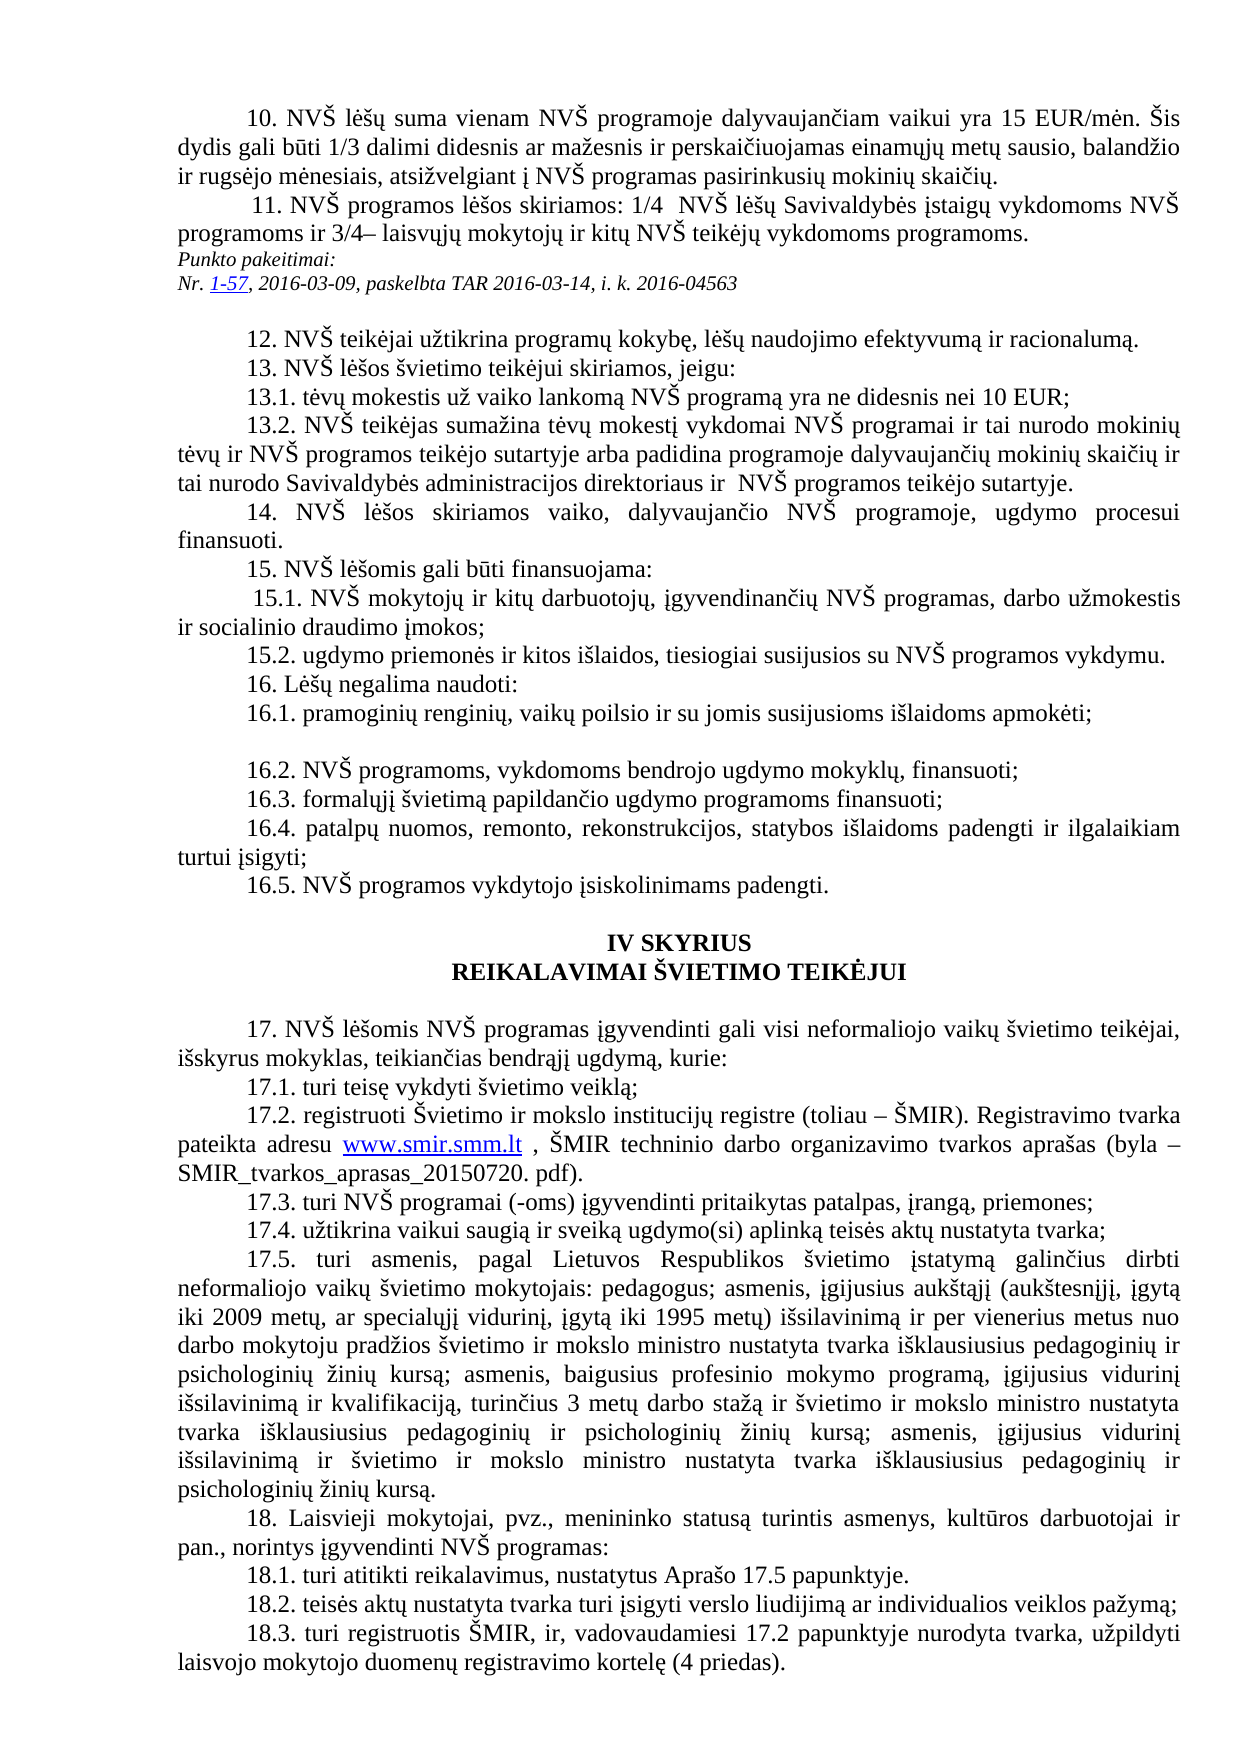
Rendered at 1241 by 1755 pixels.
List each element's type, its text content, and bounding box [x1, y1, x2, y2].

text 15.2. ugdymo priemonės ir kitos išlaidos, tiesiogiai susijusios su NVŠ programos vykdymu. [177, 640, 1181, 669]
text 13.1. tėvų mokestis už vaiko lankomą NVŠ programą yra ne didesnis nei 10 EUR; [177, 382, 1181, 410]
text 17.5. turi asmenis, pagal Lietuvos Respublikos švietimo įstatymą galinčius dirbti neformaliojo vaikų švietimo mokytojais: pedagogus; asmenis, įgijusius aukštąjį (aukštesnįjį, įgytą iki 2009 metų, ar specialųjį vidurinį, įgytą iki 1995 metų) išsilavinimą ir per vienerius metus nuo darbo mokytoju pradžios švietimo ir mokslo ministro nustatyta tvarka išklausiusius pedagoginių ir psichologinių žinių kursą; asmenis, baigusius profesinio mokymo programą, įgijusius vidurinį išsilavinimą ir kvalifikaciją, turinčius 3 metų darbo stažą ir švietimo ir mokslo ministro nustatyta tvarka išklausiusius pedagoginių ir psichologinių žinių kursą; asmenis, įgijusius vidurinį išsilavinimą ir švietimo ir mokslo ministro nustatyta tvarka išklausiusius pedagoginių ir psichologinių žinių kursą. [177, 1244, 1181, 1503]
text 17. NVŠ lėšomis NVŠ programas įgyvendinti gali visi neformaliojo vaikų švietimo teikėjai, išskyrus mokyklas, teikiančias bendrąjį ugdymą, kurie: [177, 1014, 1181, 1072]
text 15.1. NVŠ mokytojų ir kitų darbuotojų, įgyvendinančių NVŠ programas, darbo užmokestis ir socialinio draudimo įmokos; [177, 583, 1181, 640]
text REIKALAVIMAI ŠVIETIMO TEIKĖJUI [177, 957, 1181, 985]
text 10. NVŠ lėšų suma vienam NVŠ programoje dalyvaujančiam vaikui yra 15 EUR/mėn. Šis dydis gali būti 1/3 dalimi didesnis ar mažesnis ir perskaičiuojamas einamųjų metų sausio, balandžio ir rugsėjo mėnesiais, atsižvelgiant į NVŠ programas pasirinkusių mokinių skaičių. [177, 103, 1181, 190]
text 17.4. užtikrina vaikui saugią ir sveiką ugdymo(si) aplinką teisės aktų nustatyta tvarka; [177, 1215, 1181, 1244]
text 11. NVŠ programos lėšos skiriamos: 1/4 NVŠ lėšų Savivaldybės įstaigų vykdomoms NVŠ programoms ir 3/4– laisvųjų mokytojų ir kitų NVŠ teikėjų vykdomoms programoms. [177, 190, 1181, 247]
text 16.3. formalųjį švietimą papildančio ugdymo programoms finansuoti; [177, 784, 1181, 813]
text 16.5. NVŠ programos vykdytojo įsiskolinimams padengti. [177, 870, 1181, 899]
text 17.3. turi NVŠ programai (-oms) įgyvendinti pritaikytas patalpas, įrangą, priemones; [177, 1187, 1181, 1215]
text 13.2. NVŠ teikėjas sumažina tėvų mokestį vykdomai NVŠ programai ir tai nurodo mokinių tėvų ir NVŠ programos teikėjo sutartyje arba padidina programoje dalyvaujančių mokinių skaičių ir tai nurodo Savivaldybės administracijos direktoriaus ir NVŠ programos teikėjo sutartyje. [177, 410, 1181, 497]
text 12. NVŠ teikėjai užtikrina programų kokybę, lėšų naudojimo efektyvumą ir racionalumą. [177, 324, 1181, 353]
text 18.2. teisės aktų nustatyta tvarka turi įsigyti verslo liudijimą ar individualios veiklos pažymą; [177, 1589, 1181, 1618]
text IV SKYRIUS [177, 928, 1181, 957]
text 16. Lėšų negalima naudoti: [177, 669, 1181, 698]
text 13. NVŠ lėšos švietimo teikėjui skiriamos, jeigu: [177, 353, 1181, 382]
text 16.4. patalpų nuomos, remonto, rekonstrukcijos, statybos išlaidoms padengti ir ilgalaikiam turtui įsigyti; [177, 813, 1181, 870]
text Nr. 1-57, 2016-03-09, paskelbta TAR 2016-03-14, i. k. 2016-04563 [177, 271, 1181, 295]
text 16.1. pramoginių renginių, vaikų poilsio ir su jomis susijusioms išlaidoms apmokėti; [177, 698, 1181, 727]
text 18.3. turi registruotis ŠMIR, ir, vadovaudamiesi 17.2 papunktyje nurodyta tvarka, užpildyti laisvojo mokytojo duomenų registravimo kortelę (4 priedas). [177, 1618, 1181, 1675]
text 18. Laisvieji mokytojai, pvz., menininko statusą turintis asmenys, kultūros darbuotojai ir pan., norintys įgyvendinti NVŠ programas: [177, 1503, 1181, 1560]
text Punkto pakeitimai: [177, 247, 1181, 271]
text 18.1. turi atitikti reikalavimus, nustatytus Aprašo 17.5 papunktyje. [177, 1560, 1181, 1589]
text 17.2. registruoti Švietimo ir mokslo institucijų registre (toliau – ŠMIR). Registravimo tvarka pateikta adresu www.smir.smm.lt , ŠMIR techninio darbo organizavimo tvarkos aprašas (byla – SMIR_tvarkos_aprasas_20150720. pdf). [177, 1100, 1181, 1187]
text 17.1. turi teisę vykdyti švietimo veiklą; [177, 1072, 1181, 1100]
text 16.2. NVŠ programoms, vykdomoms bendrojo ugdymo mokyklų, finansuoti; [177, 755, 1181, 784]
text 14. NVŠ lėšos skiriamos vaiko, dalyvaujančio NVŠ programoje, ugdymo procesui finansuoti. [177, 497, 1181, 554]
text 15. NVŠ lėšomis gali būti finansuojama: [177, 554, 1181, 583]
